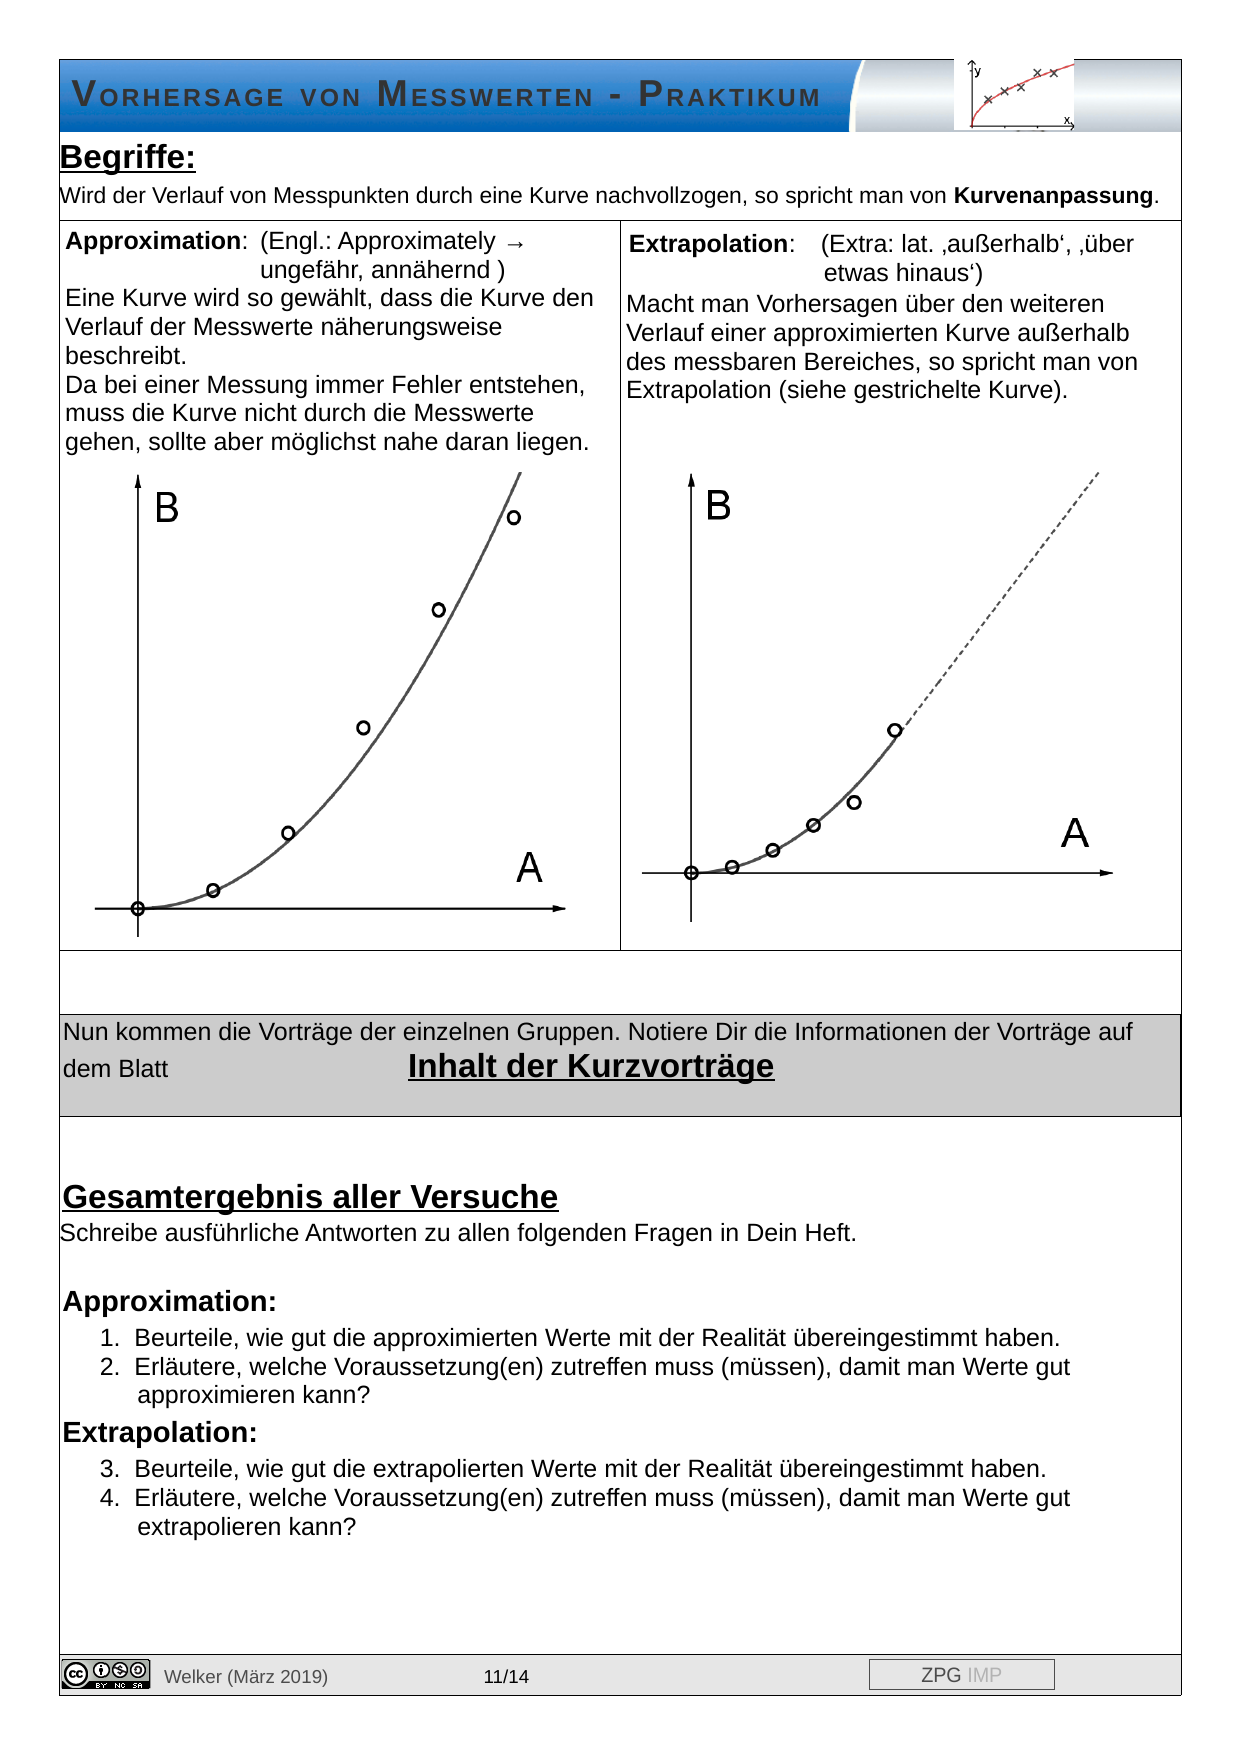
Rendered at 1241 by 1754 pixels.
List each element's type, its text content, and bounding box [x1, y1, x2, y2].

list Beurteile, wie gut die extrapolierten Werte mit der Realität übereingestimmt haben. [97, 1451, 1181, 1483]
picture [94, 472, 567, 937]
picture [61, 1659, 151, 1689]
text Approximation: [60, 1283, 1181, 1320]
text Extrapolation: [60, 1412, 1181, 1451]
text Begriffe: [60, 137, 1181, 176]
text Schreibe ausführliche Antworten zu allen folgenden Fragen in Dein Heft. [60, 1218, 1181, 1247]
list Erläutere, welche Voraussetzung(en) zutreffen muss (müssen), damit man Werte gut extrapolieren kann? [97, 1483, 1181, 1543]
table_header Approximation: (Engl.: Approximately → ungefähr, annähernd ) Eine Kurve wird so gewählt, dass die Kurve den Verlauf der Messwerte näherungsweise beschreibt. Da bei einer Messung immer Fehler entstehen, muss die Kurve nicht durch die Messwerte gehen, sollte aber möglichst nahe daran liegen. [60, 221, 620, 950]
picture [641, 472, 1115, 922]
table_header Extrapolation: (Extra: lat. ‚außerhalb‘, ‚über etwas hinaus‘) Macht man Vorhersagen über den weiteren Verlauf einer approximierten Kurve außerhalb des messbaren Bereiches, so spricht man von Extrapolation (siehe gestrichelte Kurve). [621, 221, 1181, 950]
list Beurteile, wie gut die approximierten Werte mit der Realität übereingestimmt haben. [97, 1320, 1181, 1352]
text Gesamtergebnis aller Versuche [60, 1177, 1181, 1218]
picture [60, 59, 1181, 132]
list Erläutere, welche Voraussetzung(en) zutreffen muss (müssen), damit man Werte gut approximieren kann? [97, 1352, 1181, 1412]
text Nun kommen die Vorträge der einzelnen Gruppen. Notiere Dir die Informationen der Vorträge auf dem Blatt Inhalt der Kurzvorträge [60, 1015, 1180, 1081]
text Wird der Verlauf von Messpunkten durch eine Kurve nachvollzogen, so spricht man von Kurvenanpassung. [60, 182, 1169, 208]
